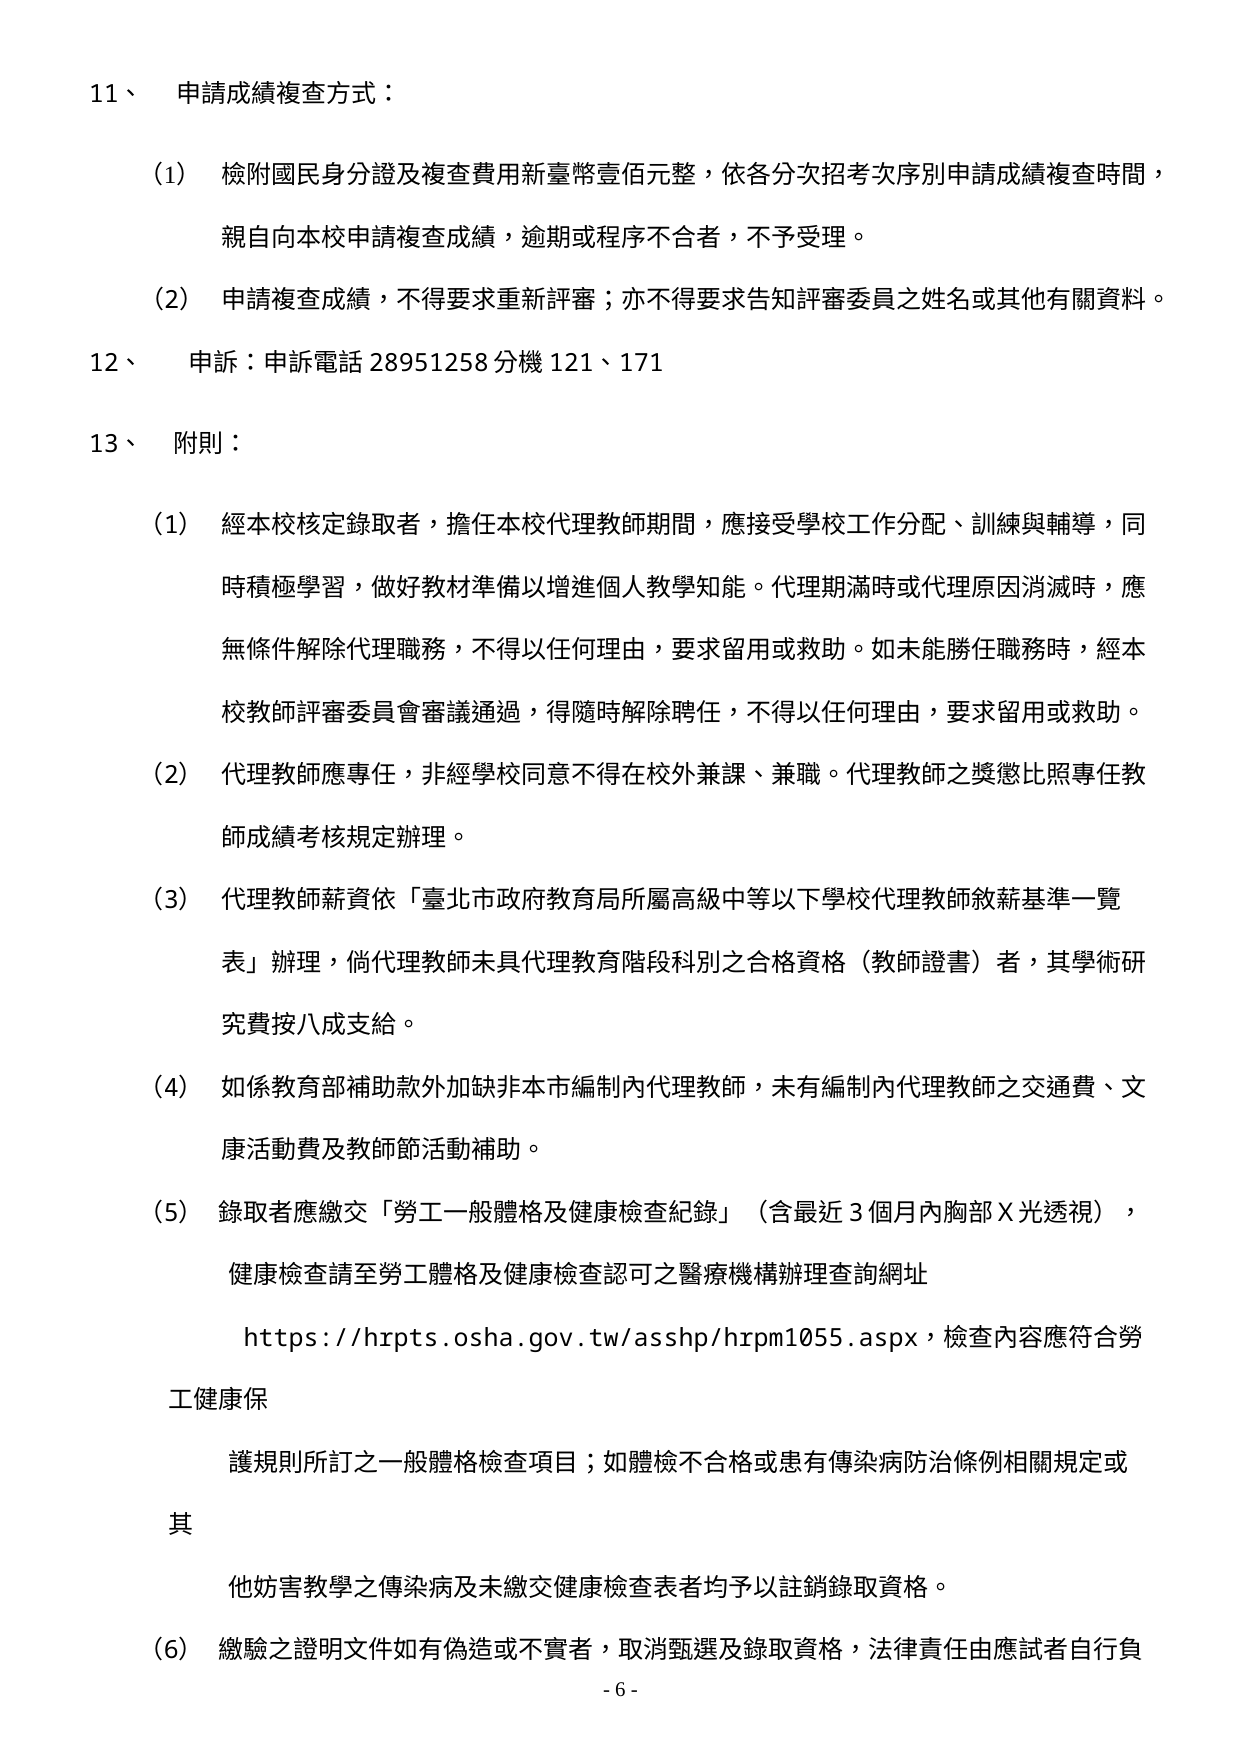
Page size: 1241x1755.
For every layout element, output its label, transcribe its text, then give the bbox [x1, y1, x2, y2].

list 代理教師應專任，非經學校同意不得在校外兼課、兼職。代理教師之獎懲比照專任教師成績考核規定辦理。 [139, 731, 1152, 856]
list 經本校核定錄取者，擔任本校代理教師期間，應接受學校工作分配、訓練與輔導，同時積極學習，做好教材準備以增進個人教學知能。代理期滿時或代理原因消滅時，應無條件解除代理職務，不得以任何理由，要求留用或救助。如未能勝任職務時，經本校教師評審委員會審議通過，得隨時解除聘任，不得以任何理由，要求留用或救助。 [139, 481, 1152, 731]
list 申請成績複查方式： [89, 50, 1152, 112]
list 如係教育部補助款外加缺非本市編制內代理教師，未有編制內代理教師之交通費、文康活動費及教師節活動補助。 [139, 1043, 1152, 1168]
text https://hrpts.osha.gov.tw/asshp/hrpm1055.aspx，檢查內容應符合勞工健康保 [168, 1293, 1152, 1418]
list 繳驗之證明文件如有偽造或不實者，取消甄選及錄取資格，法律責任由應試者自行負 [139, 1606, 1152, 1668]
list 代理教師薪資依「臺北市政府教育局所屬高級中等以下學校代理教師敘薪基準一覽表」辦理，倘代理教師未具代理教育階段科別之合格資格（教師證書）者，其學術研究費按八成支給。 [139, 856, 1152, 1043]
text 護規則所訂之一般體格檢查項目；如體檢不合格或患有傳染病防治條例相關規定或其 [168, 1418, 1152, 1543]
text 他妨害教學之傳染病及未繳交健康檢查表者均予以註銷錄取資格。 [168, 1543, 1152, 1606]
list 檢附國民身分證及複查費用新臺幣壹佰元整，依各分次招考次序別申請成績複查時間，親自向本校申請複查成績，逾期或程序不合者，不予受理。 [139, 131, 1152, 256]
list 附則： [89, 400, 1152, 462]
list 錄取者應繳交「勞工一般體格及健康檢查紀錄」（含最近3個月內胸部Ｘ光透視）， [139, 1168, 1152, 1231]
list 申訴：申訴電話28951258分機121、171 [89, 318, 1152, 381]
list 申請複查成績，不得要求重新評審；亦不得要求告知評審委員之姓名或其他有關資料。 [139, 256, 1152, 318]
text 健康檢查請至勞工體格及健康檢查認可之醫療機構辦理查詢網址 [168, 1231, 1152, 1293]
